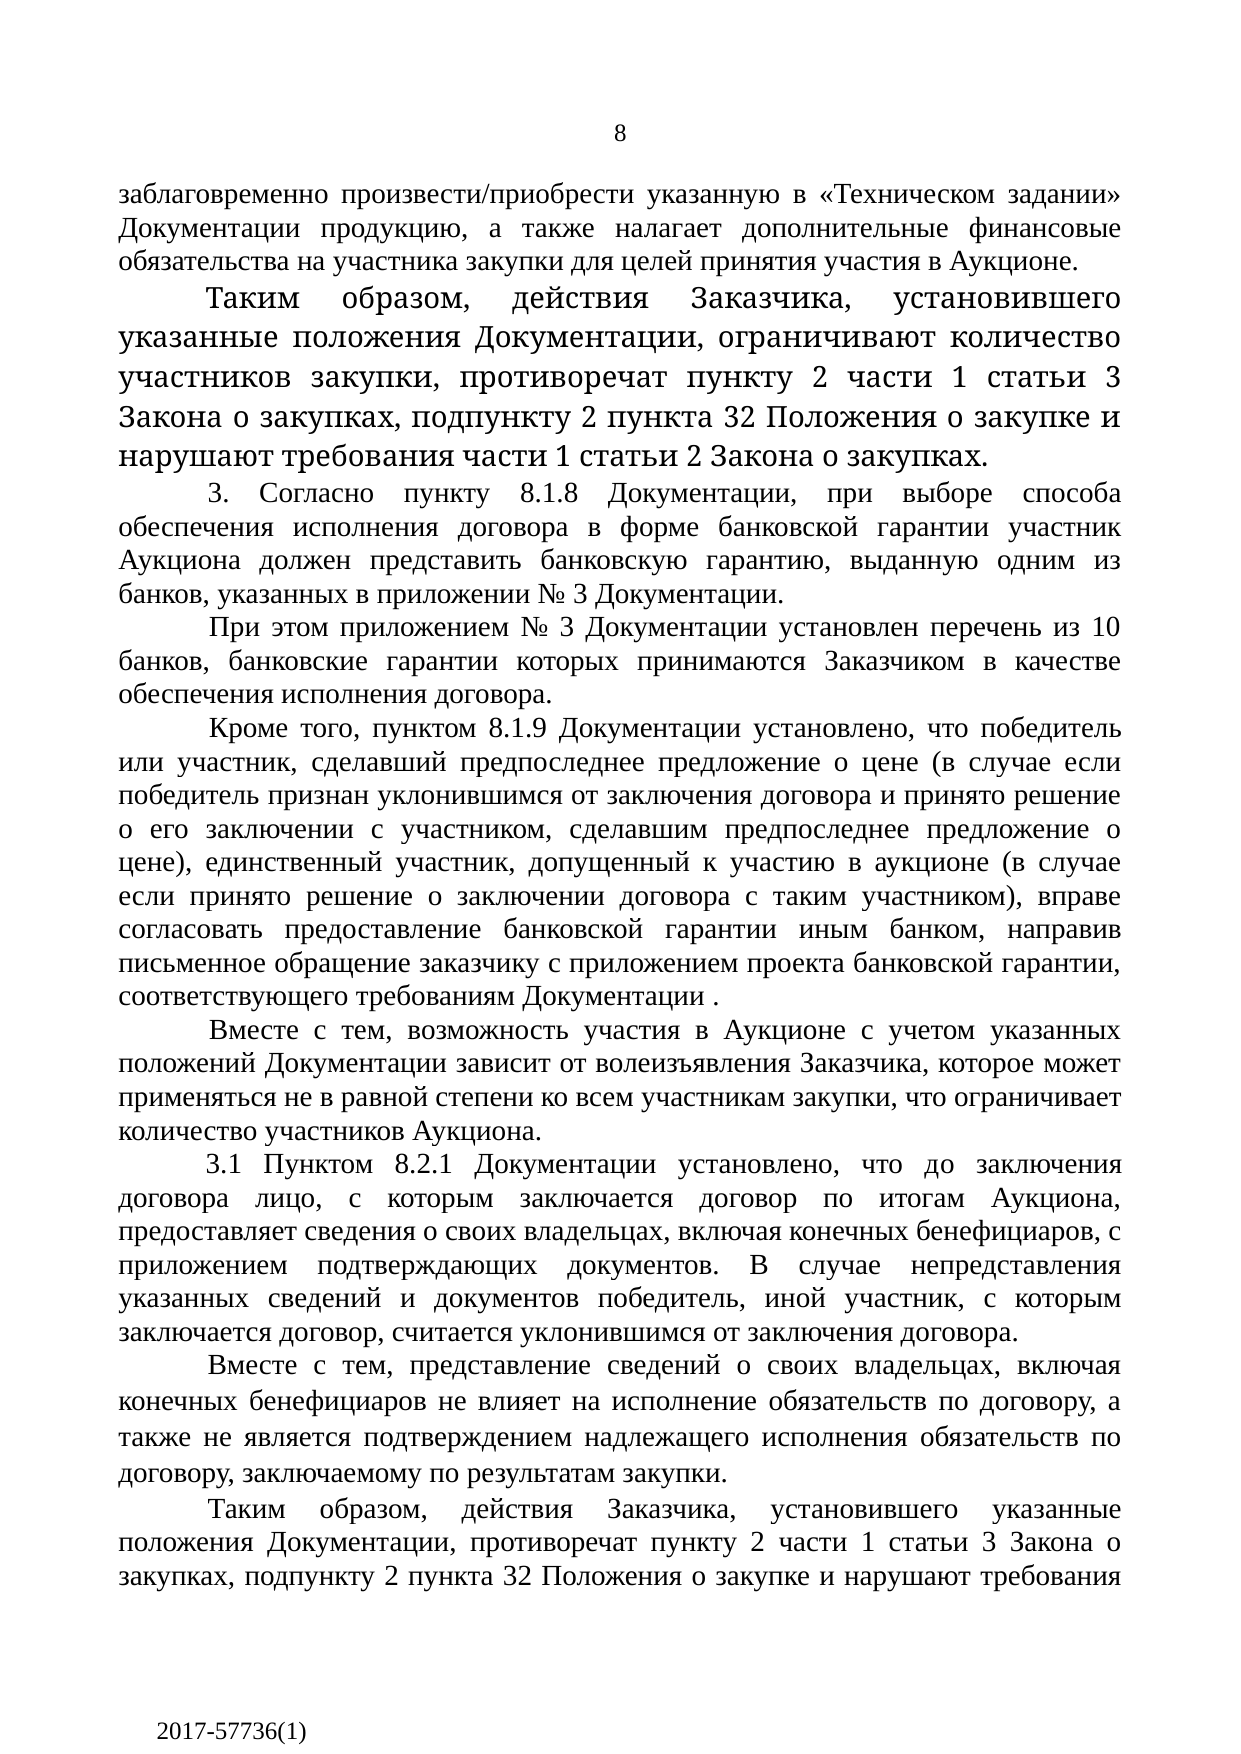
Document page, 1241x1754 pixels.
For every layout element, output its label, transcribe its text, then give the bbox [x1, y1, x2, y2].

text 3. Согласно пункту 8.1.8 Документации, при выборе способа обеспечения исполнения договора в форме банковской гарантии участник Аукциона должен представить банковскую гарантию, выданную одним из банков, указанных в приложении № 3 Документации. [118, 475, 1122, 609]
text При этом приложением № 3 Документации установлен перечень из 10 банков, банковские гарантии которых принимаются Заказчиком в качестве обеспечения исполнения договора. [118, 609, 1122, 710]
text 3.1 Пунктом 8.2.1 Документации установлено, что до заключения договора лицо, с которым заключается договор по итогам Аукциона, предоставляет сведения о своих владельцах, включая конечных бенефициаров, с приложением подтверждающих документов. В случае непредставления указанных сведений и документов победитель, иной участник, с которым заключается договор, считается уклонившимся от заключения договора. [118, 1146, 1122, 1347]
text Вместе с тем, возможность участия в Аукционе с учетом указанных положений Документации зависит от волеизъявления Заказчика, которое может применяться не в равной степени ко всем участникам закупки, что ограничивает количество участников Аукциона. [118, 1012, 1122, 1146]
text Таким образом, действия Заказчика, установившего указанные положения Документации, противоречат пункту 2 части 1 статьи 3 Закона о закупках, подпункту 2 пункта 32 Положения о закупке и нарушают требования [118, 1491, 1122, 1591]
text Вместе с тем, представление сведений о своих владельцах, включая конечных бенефициаров не влияет на исполнение обязательств по договору, а также не является подтверждением надлежащего исполнения обязательств по договору, заключаемому по результатам закупки. [118, 1347, 1122, 1488]
text Таким образом, действия Заказчика, установившего указанные положения Документации, ограничивают количество участников закупки, противоречат пункту 2 части 1 статьи 3 Закона о закупках, подпункту 2 пункта 32 Положения о закупке и нарушают требования части 1 статьи 2 Закона о закупках. [118, 277, 1122, 475]
text заблаговременно произвести/приобрести указанную в «Техническом задании» Документации продукцию, а также налагает дополнительные финансовые обязательства на участника закупки для целей принятия участия в Аукционе. [118, 176, 1122, 277]
text Кроме того, пунктом 8.1.9 Документации установлено, что победитель или участник, сделавший предпоследнее предложение о цене (в случае если победитель признан уклонившимся от заключения договора и принято решение о его заключении с участником, сделавшим предпоследнее предложение о цене), единственный участник, допущенный к участию в аукционе (в случае если принято решение о заключении договора с таким участником), вправе согласовать предоставление банковской гарантии иным банком, направив письменное обращение заказчику с приложением проекта банковской гарантии, соответствующего требованиям Документации . [118, 710, 1122, 1012]
